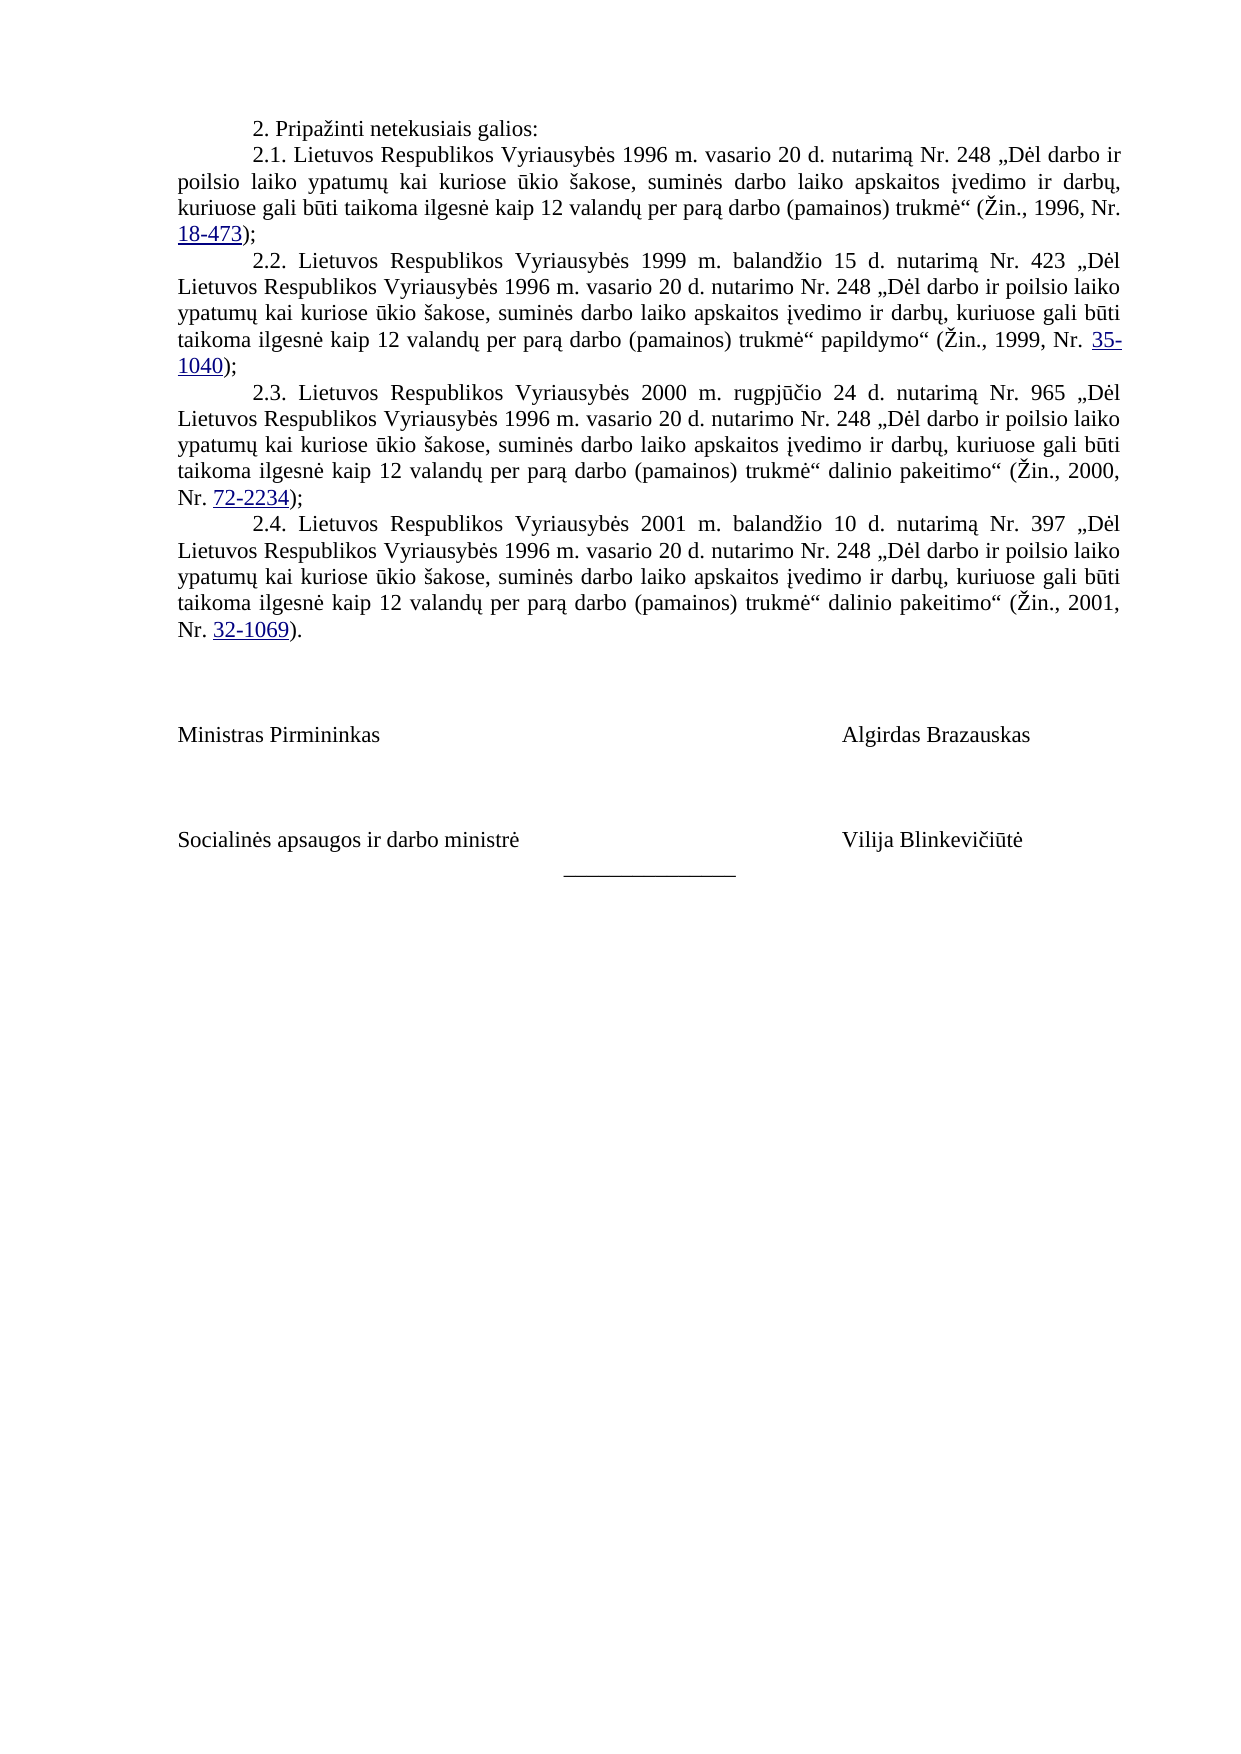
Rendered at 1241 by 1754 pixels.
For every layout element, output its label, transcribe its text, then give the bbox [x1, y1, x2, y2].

text Ministras Pirmininkas Algirdas Brazauskas [177, 721, 1122, 747]
text 2.3. Lietuvos Respublikos Vyriausybės 2000 m. rugpjūčio 24 d. nutarimą Nr. 965 „Dėl Lietuvos Respublikos Vyriausybės 1996 m. vasario 20 d. nutarimo Nr. 248 „Dėl darbo ir poilsio laiko ypatumų kai kuriose ūkio šakose, suminės darbo laiko apskaitos įvedimo ir darbų, kuriuose gali būti taikoma ilgesnė kaip 12 valandų per parą darbo (pamainos) trukmė“ dalinio pakeitimo“ (Žin., 2000, Nr. 72-2234); [177, 378, 1122, 510]
text _______________ [177, 853, 1122, 879]
text 2. Pripažinti netekusiais galios: [177, 115, 1122, 141]
text 2.1. Lietuvos Respublikos Vyriausybės 1996 m. vasario 20 d. nutarimą Nr. 248 „Dėl darbo ir poilsio laiko ypatumų kai kuriose ūkio šakose, suminės darbo laiko apskaitos įvedimo ir darbų, kuriuose gali būti taikoma ilgesnė kaip 12 valandų per parą darbo (pamainos) trukmė“ (Žin., 1996, Nr. 18-473); [177, 141, 1122, 247]
text 2.4. Lietuvos Respublikos Vyriausybės 2001 m. balandžio 10 d. nutarimą Nr. 397 „Dėl Lietuvos Respublikos Vyriausybės 1996 m. vasario 20 d. nutarimo Nr. 248 „Dėl darbo ir poilsio laiko ypatumų kai kuriose ūkio šakose, suminės darbo laiko apskaitos įvedimo ir darbų, kuriuose gali būti taikoma ilgesnė kaip 12 valandų per parą darbo (pamainos) trukmė“ dalinio pakeitimo“ (Žin., 2001, Nr. 32-1069). [177, 510, 1122, 642]
text 2.2. Lietuvos Respublikos Vyriausybės 1999 m. balandžio 15 d. nutarimą Nr. 423 „Dėl Lietuvos Respublikos Vyriausybės 1996 m. vasario 20 d. nutarimo Nr. 248 „Dėl darbo ir poilsio laiko ypatumų kai kuriose ūkio šakose, suminės darbo laiko apskaitos įvedimo ir darbų, kuriuose gali būti taikoma ilgesnė kaip 12 valandų per parą darbo (pamainos) trukmė“ papildymo“ (Žin., 1999, Nr. 35-1040); [177, 247, 1122, 378]
text Socialinės apsaugos ir darbo ministrė Vilija Blinkevičiūtė [177, 827, 1122, 853]
